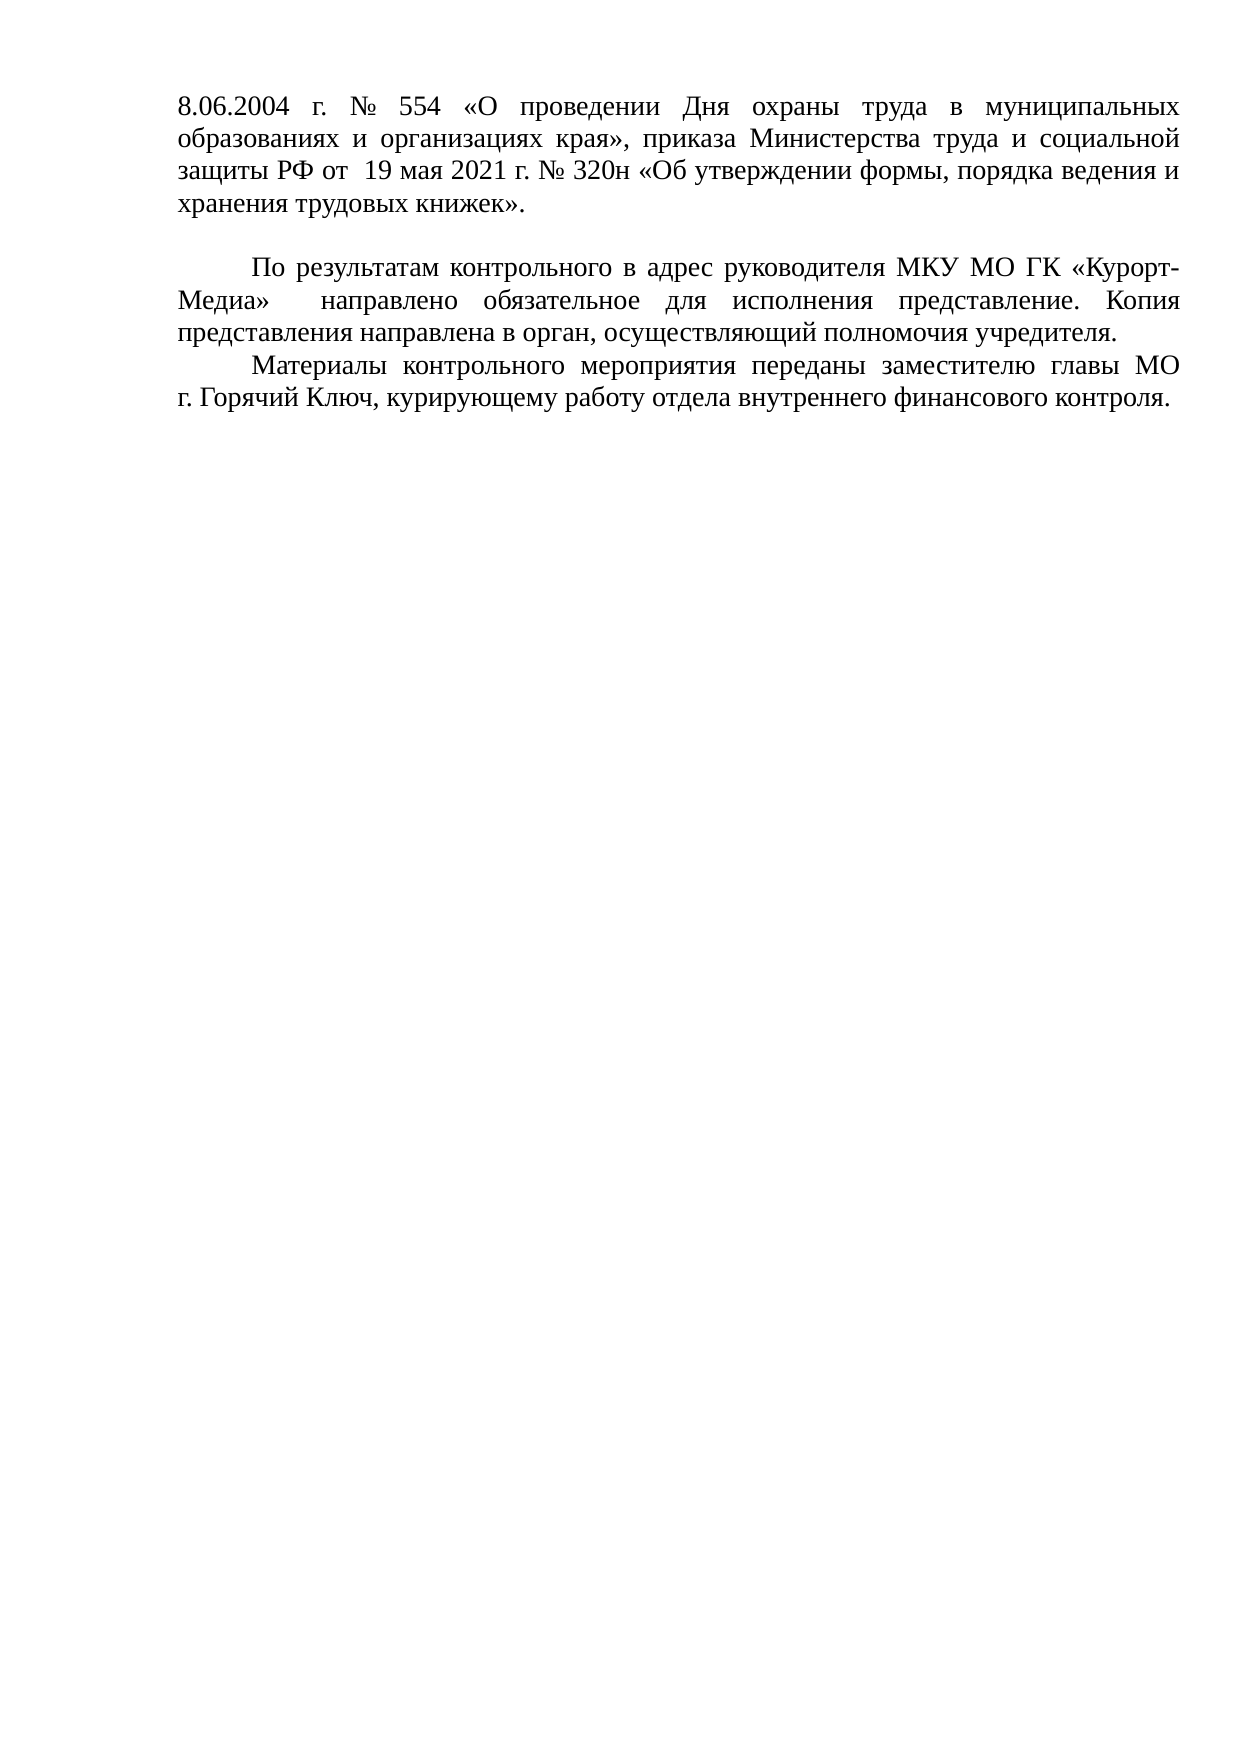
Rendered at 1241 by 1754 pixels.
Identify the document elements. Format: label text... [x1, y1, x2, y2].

text 8.06.2004 г. № 554 «О проведении Дня охраны труда в муниципальных образованиях и организациях края», приказа Министерства труда и социальной защиты РФ от 19 мая 2021 г. № 320н «Об утверждении формы, порядка ведения и хранения трудовых книжек». [177, 88, 1181, 218]
text Материалы контрольного мероприятия переданы заместителю главы МО г. Горячий Ключ, курирующему работу отдела внутреннего финансового контроля. [177, 348, 1181, 412]
text По результатам контрольного в адрес руководителя МКУ МО ГК «Курорт-Медиа» направлено обязательное для исполнения представление. Копия представления направлена в орган, осуществляющий полномочия учредителя. [177, 251, 1181, 348]
